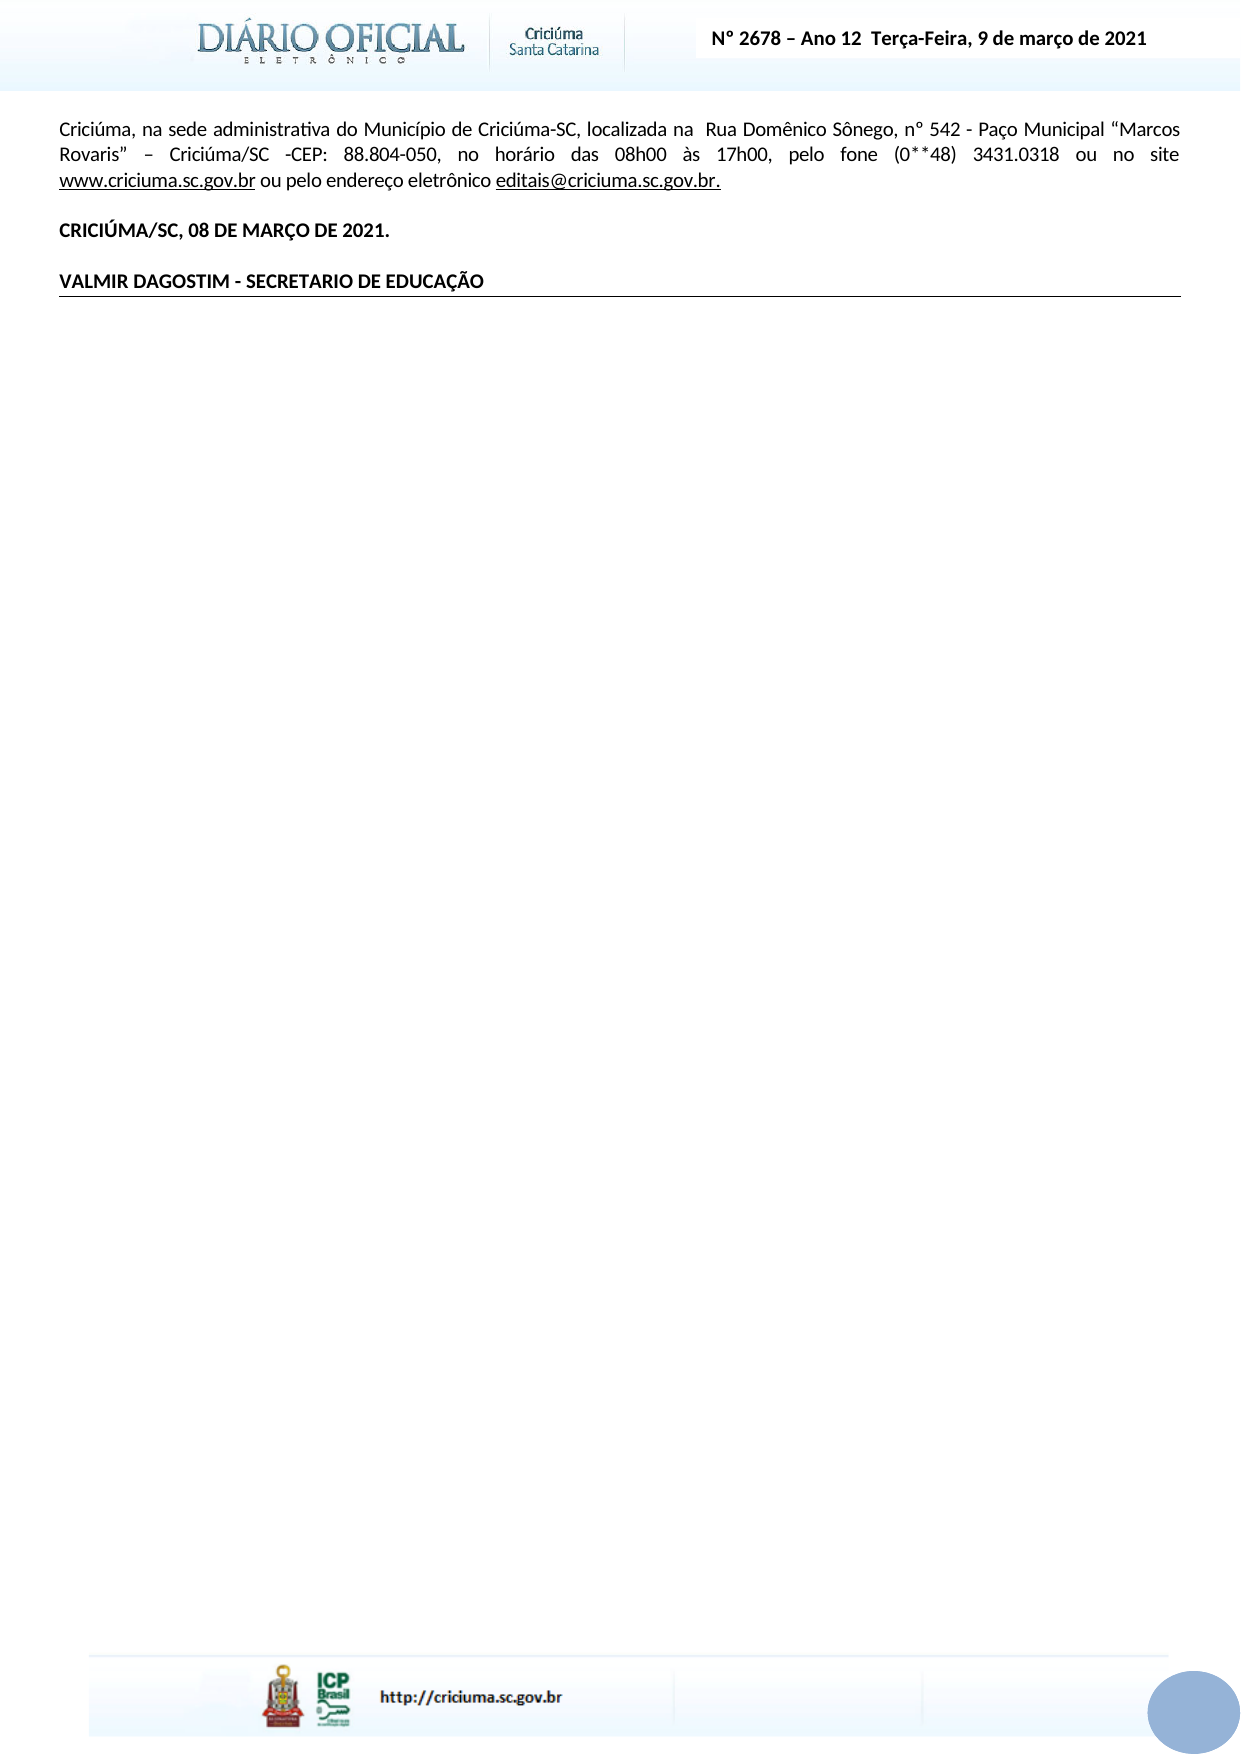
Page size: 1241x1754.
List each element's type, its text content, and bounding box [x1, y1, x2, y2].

text CRICIÚMA/SC, 08 DE MARÇO DE 2021. [59, 218, 1181, 243]
text VALMIR DAGOSTIM - SECRETARIO DE EDUCAÇÃO [59, 268, 1181, 296]
text Criciúma, na sede administrativa do Município de Criciúma-SC, localizada na Rua Domênico Sônego, nº 542 - Paço Municipal “Marcos Rovaris” – Criciúma/SC -CEP: 88.804-050, no horário das 08h00 às 17h00, pelo fone (0**48) 3431.0318 ou no site www.criciuma.sc.gov.br ou pelo endereço eletrônico editais@criciuma.sc.gov.br. [59, 116, 1181, 192]
